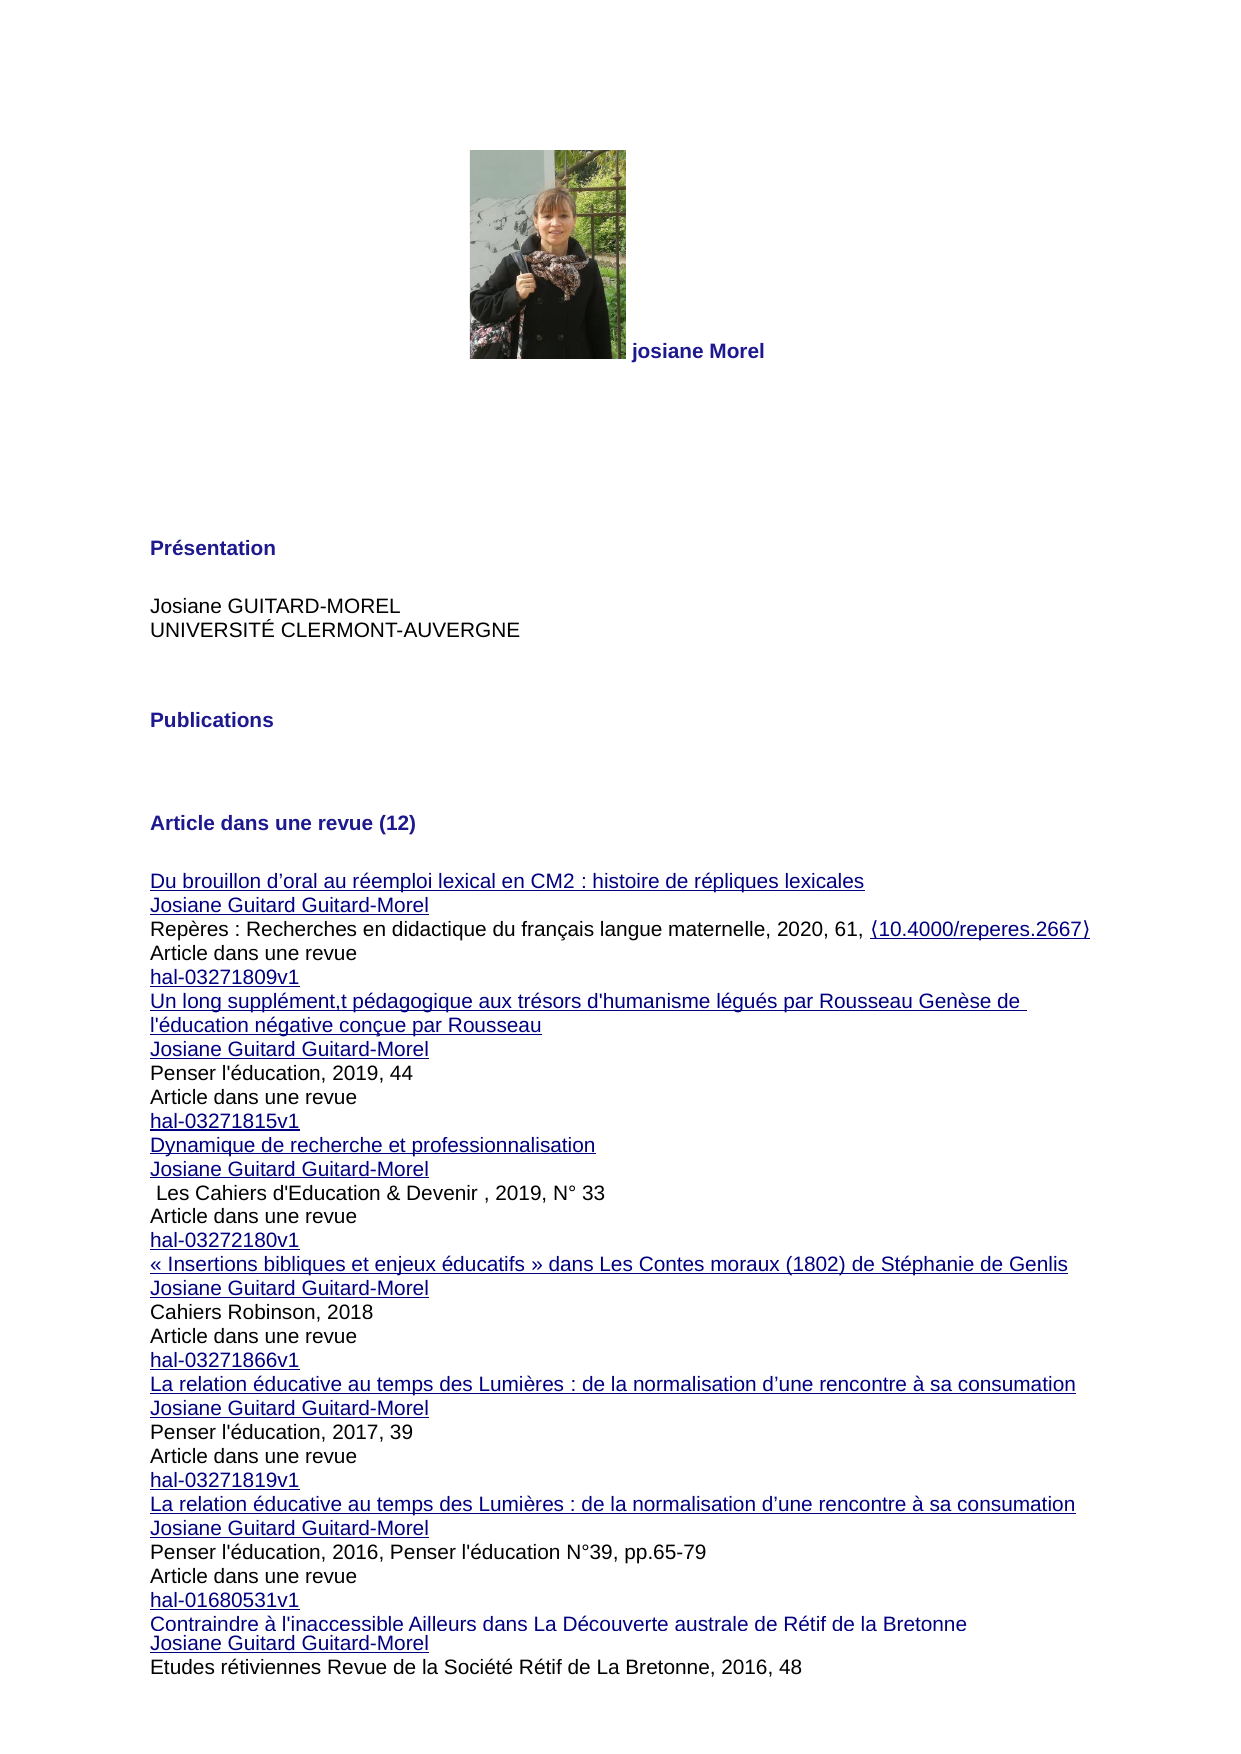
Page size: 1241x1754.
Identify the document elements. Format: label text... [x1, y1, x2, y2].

table_cell Dynamique de recherche et professionnalisation Josiane Guitard Guitard-Morel Les Cahiers d'Education & Devenir , 2019, N° 33 Article dans une revue hal-03272180v1 [150, 1133, 1090, 1252]
subtitle Article dans une revue (12) [150, 811, 1090, 834]
table_cell La relation éducative au temps des Lumières : de la normalisation d’une rencontre à sa consumation Josiane Guitard Guitard-Morel Penser l'éducation, 2016, Penser l'éducation N°39, pp.65-79 Article dans une revue hal-01680531v1 [150, 1492, 1090, 1612]
table_cell Un long supplément,t pédagogique aux trésors d'humanisme légués par Rousseau Genèse de l'éducation négative conçue par Rousseau Josiane Guitard Guitard-Morel Penser l'éducation, 2019, 44 Article dans une revue hal-03271815v1 [150, 989, 1090, 1132]
table_cell Contraindre à l'inaccessible Ailleurs dans La Découverte australe de Rétif de la Bretonne Josiane Guitard Guitard-Morel Etudes rétiviennes Revue de la Société Rétif de La Bretonne, 2016, 48 [150, 1612, 1090, 1679]
table_header Du brouillon d’oral au réemploi lexical en CM2 : histoire de répliques lexicales Josiane Guitard Guitard-Morel Repères : Recherches en didactique du français langue maternelle, 2020, 61, ⟨10.4000/reperes.2667⟩ Article dans une revue hal-03271809v1 [150, 869, 1090, 989]
table_cell La relation éducative au temps des Lumières : de la normalisation d’une rencontre à sa consumation Josiane Guitard Guitard-Morel Penser l'éducation, 2017, 39 Article dans une revue hal-03271819v1 [150, 1372, 1090, 1492]
picture [469, 150, 626, 359]
text UNIVERSITÉ CLERMONT-AUVERGNE [150, 618, 1090, 642]
subtitle josiane Morel [150, 150, 1090, 363]
subtitle Présentation [150, 536, 1090, 559]
table_cell « Insertions bibliques et enjeux éducatifs » dans Les Contes moraux (1802) de Stéphanie de Genlis Josiane Guitard Guitard-Morel Cahiers Robinson, 2018 Article dans une revue hal-03271866v1 [150, 1252, 1090, 1372]
text Josiane GUITARD-MOREL [150, 594, 1090, 618]
subtitle Publications [150, 707, 1090, 731]
